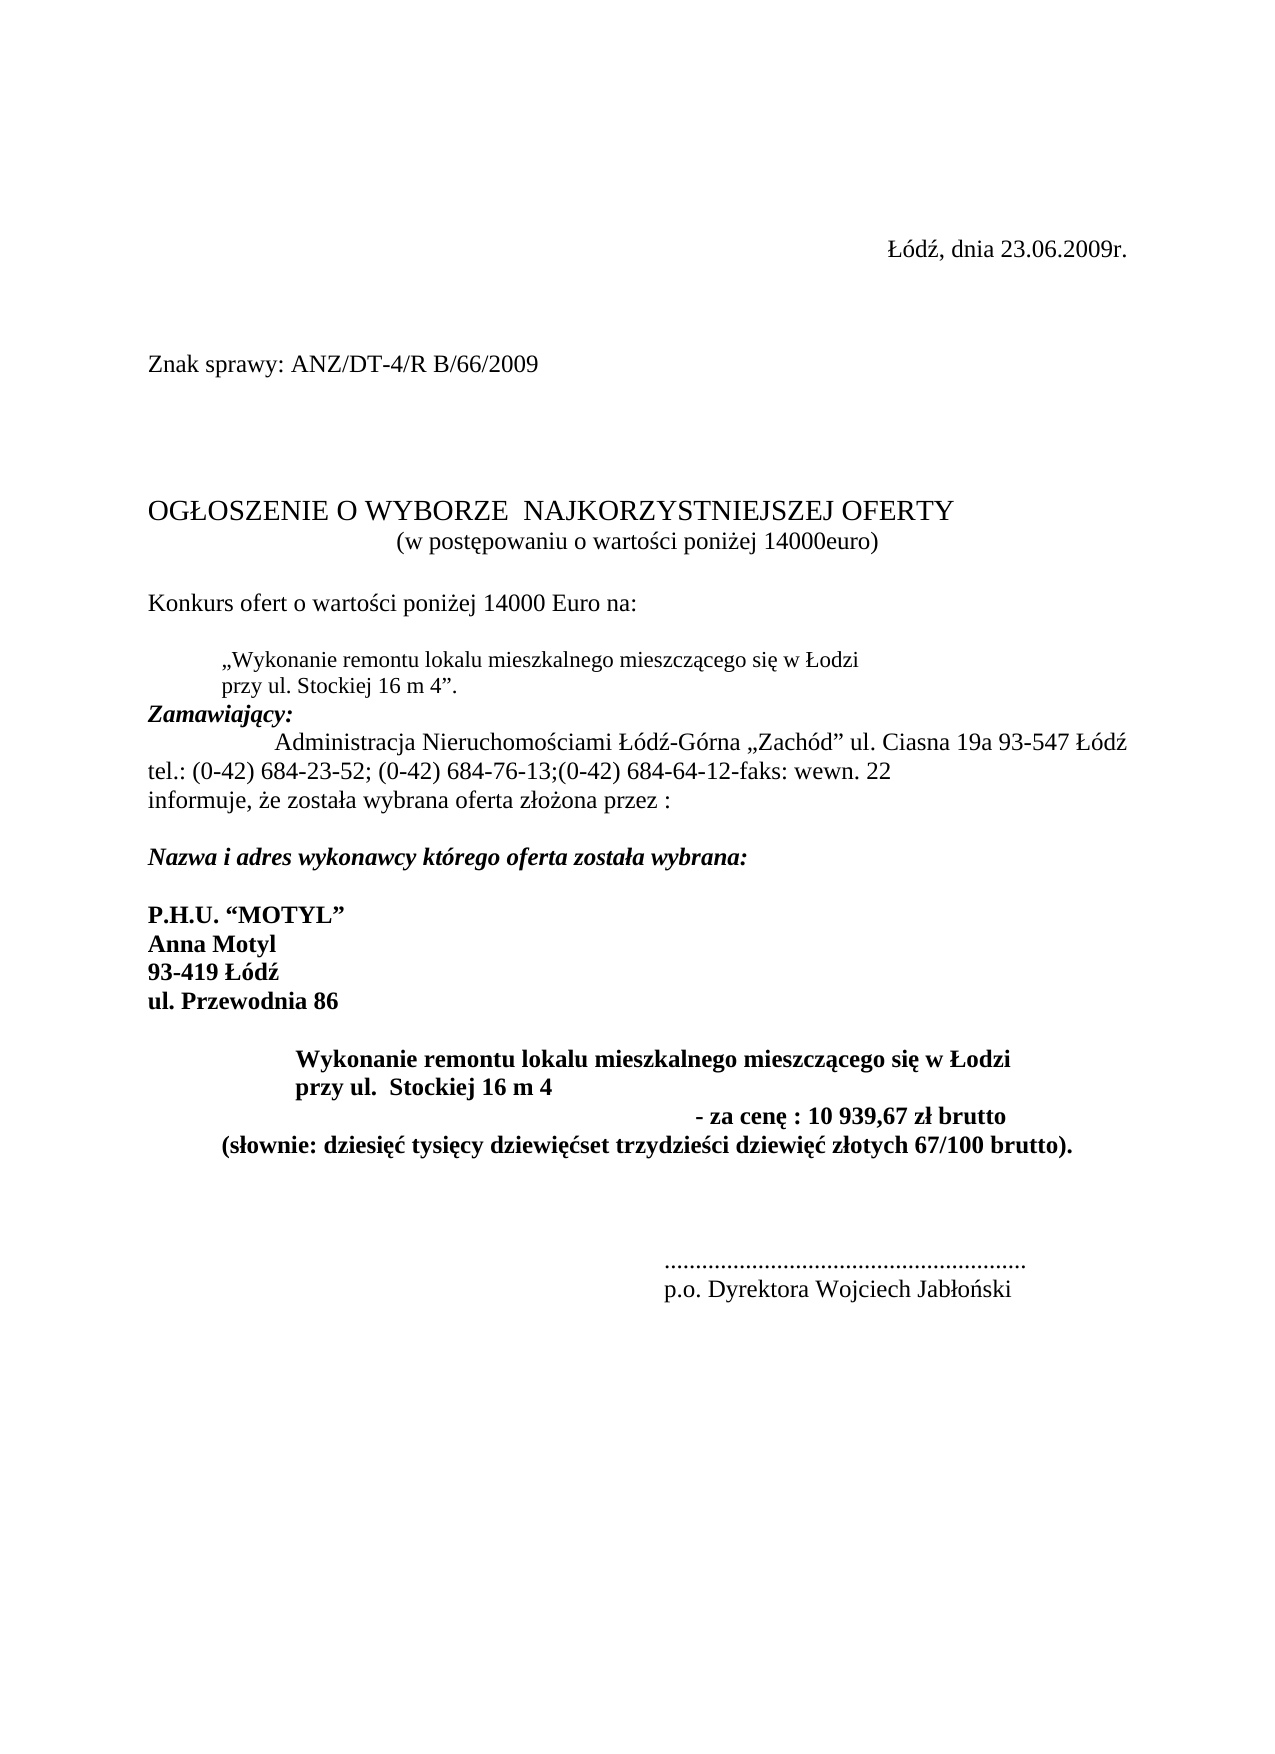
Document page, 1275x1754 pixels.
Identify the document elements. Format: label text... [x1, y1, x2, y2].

text - za cenę : 10 939,67 zł brutto [148, 1101, 1127, 1130]
text .......................................................... [664, 1245, 1127, 1274]
text Znak sprawy: ANZ/DT-4/R B/66/2009 [148, 349, 1127, 378]
text informuje, że została wybrana oferta złożona przez : [148, 785, 1127, 814]
text OGŁOSZENIE O WYBORZE NAJKORZYSTNIEJSZEJ OFERTY [148, 493, 1127, 526]
text Anna Motyl [148, 929, 1127, 957]
text (w postępowaniu o wartości poniżej 14000euro) [148, 526, 1127, 555]
text przy ul. Stockiej 16 m 4”. [148, 672, 1127, 699]
text p.o. Dyrektora Wojciech Jabłoński [664, 1274, 1127, 1302]
text przy ul. Stockiej 16 m 4 [148, 1072, 1127, 1101]
text Łódź, dnia 23.06.2009r. [148, 234, 1127, 263]
text ul. Przewodnia 86 [148, 986, 1127, 1015]
text (słownie: dziesięć tysięcy dziewięćset trzydzieści dziewięć złotych 67/100 brutto). [148, 1130, 1127, 1159]
text P.H.U. “MOTYL” [148, 900, 1127, 929]
text Konkurs ofert o wartości poniżej 14000 Euro na: [148, 588, 1127, 617]
text Administracja Nieruchomościami Łódź-Górna „Zachód” ul. Ciasna 19a 93-547 Łódź [148, 727, 1127, 756]
text 93-419 Łódź [148, 957, 1127, 986]
text tel.: (0-42) 684-23-52; (0-42) 684-76-13;(0-42) 684-64-12-faks: wewn. 22 [148, 756, 1127, 785]
text Zamawiający: [148, 699, 1127, 727]
text Nazwa i adres wykonawcy którego oferta została wybrana: [148, 842, 1127, 871]
text Wykonanie remontu lokalu mieszkalnego mieszczącego się w Łodzi [148, 1044, 1127, 1072]
text „Wykonanie remontu lokalu mieszkalnego mieszczącego się w Łodzi [148, 646, 1127, 672]
